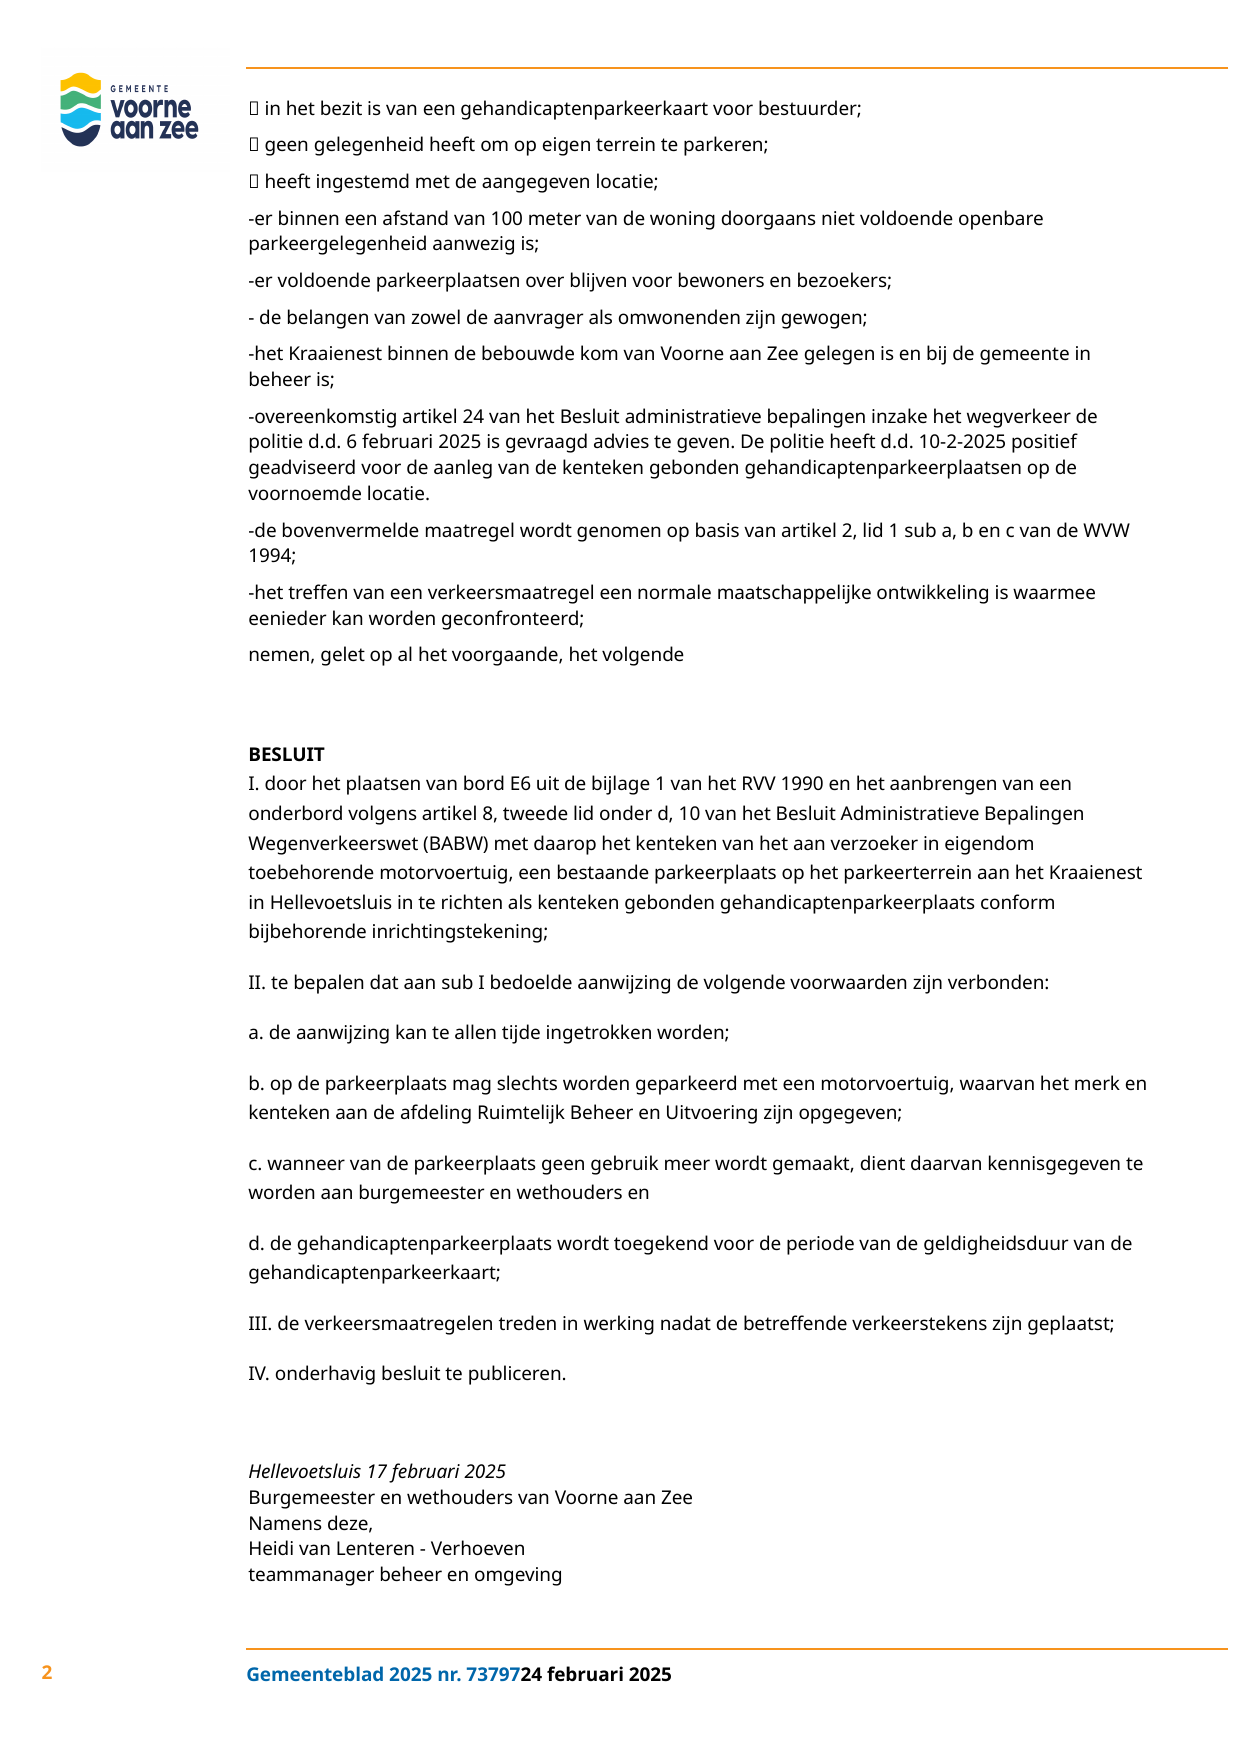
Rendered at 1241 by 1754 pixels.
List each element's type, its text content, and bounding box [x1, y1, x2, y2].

text -er binnen een afstand van 100 meter van de woning doorgaans niet voldoende openbare parkeergelegenheid aanwezig is; [248, 205, 1152, 256]
text II. te bepalen dat aan sub I bedoelde aanwijzing de volgende voorwaarden zijn verbonden: [248, 969, 1152, 994]
text  in het bezit is van een gehandicaptenparkeerkaart voor bestuurder; [248, 95, 1152, 121]
text  heeft ingestemd met de aangegeven locatie; [248, 168, 1152, 194]
text -het Kraaienest binnen de bebouwde kom van Voorne aan Zee gelegen is en bij de gemeente in beheer is; [248, 341, 1152, 392]
text III. de verkeersmaatregelen treden in werking nadat de betreffende verkeerstekens zijn geplaatst; [248, 1310, 1152, 1335]
text - de belangen van zowel de aanvrager als omwonenden zijn gewogen; [248, 304, 1152, 329]
text nemen, gelet op al het voorgaande, het volgende [248, 642, 1152, 667]
text b. op de parkeerplaats mag slechts worden geparkeerd met een motorvoertuig, waarvan het merk en kenteken aan de afdeling Ruimtelijk Beheer en Uitvoering zijn opgegeven; [248, 1070, 1152, 1125]
text c. wanneer van de parkeerplaats geen gebruik meer wordt gemaakt, dient daarvan kennisgegeven te worden aan burgemeester en wethouders en [248, 1150, 1152, 1205]
text -er voldoende parkeerplaatsen over blijven voor bewoners en bezoekers; [248, 267, 1152, 293]
text -overeenkomstig artikel 24 van het Besluit administratieve bepalingen inzake het wegverkeer de politie d.d. 6 februari 2025 is gevraagd advies te geven. De politie heeft d.d. 10-2-2025 positief geadviseerd voor de aanleg van de kenteken gebonden gehandicaptenparkeerplaatsen op de voornoemde locatie. [248, 403, 1152, 506]
text Namens deze, [248, 1510, 1152, 1536]
text Hellevoetsluis 17 februari 2025 [248, 1458, 1152, 1484]
text  geen gelegenheid heeft om op eigen terrein te parkeren; [248, 131, 1152, 157]
text d. de gehandicaptenparkeerplaats wordt toegekend voor de periode van de geldigheidsduur van de gehandicaptenparkeerkaart; [248, 1230, 1152, 1285]
text IV. onderhavig besluit te publiceren. [248, 1360, 1152, 1386]
text teammanager beheer en omgeving [248, 1561, 1152, 1587]
text -het treffen van een verkeersmaatregel een normale maatschappelijke ontwikkeling is waarmee eenieder kan worden geconfronteerd; [248, 579, 1152, 631]
text Heidi van Lenteren - Verhoeven [248, 1536, 1152, 1561]
text a. de aanwijzing kan te allen tijde ingetrokken worden; [248, 1019, 1152, 1045]
text -de bovenvermelde maatregel wordt genomen op basis van artikel 2, lid 1 sub a, b en c van de WVW 1994; [248, 517, 1152, 568]
text BESLUIT [248, 741, 1152, 767]
picture [41, 47, 231, 172]
text Burgemeester en wethouders van Voorne aan Zee [248, 1484, 1152, 1510]
text I. door het plaatsen van bord E6 uit de bijlage 1 van het RVV 1990 en het aanbrengen van een onderbord volgens artikel 8, tweede lid onder d, 10 van het Besluit Administratieve Bepalingen Wegenverkeerswet (BABW) met daarop het kenteken van het aan verzoeker in eigendom toebehorende motorvoertuig, een bestaande parkeerplaats op het parkeerterrein aan het Kraaienest in Hellevoetsluis in te richten als kenteken gebonden gehandicaptenparkeerplaats conform bijbehorende inrichtingstekening; [248, 771, 1152, 944]
